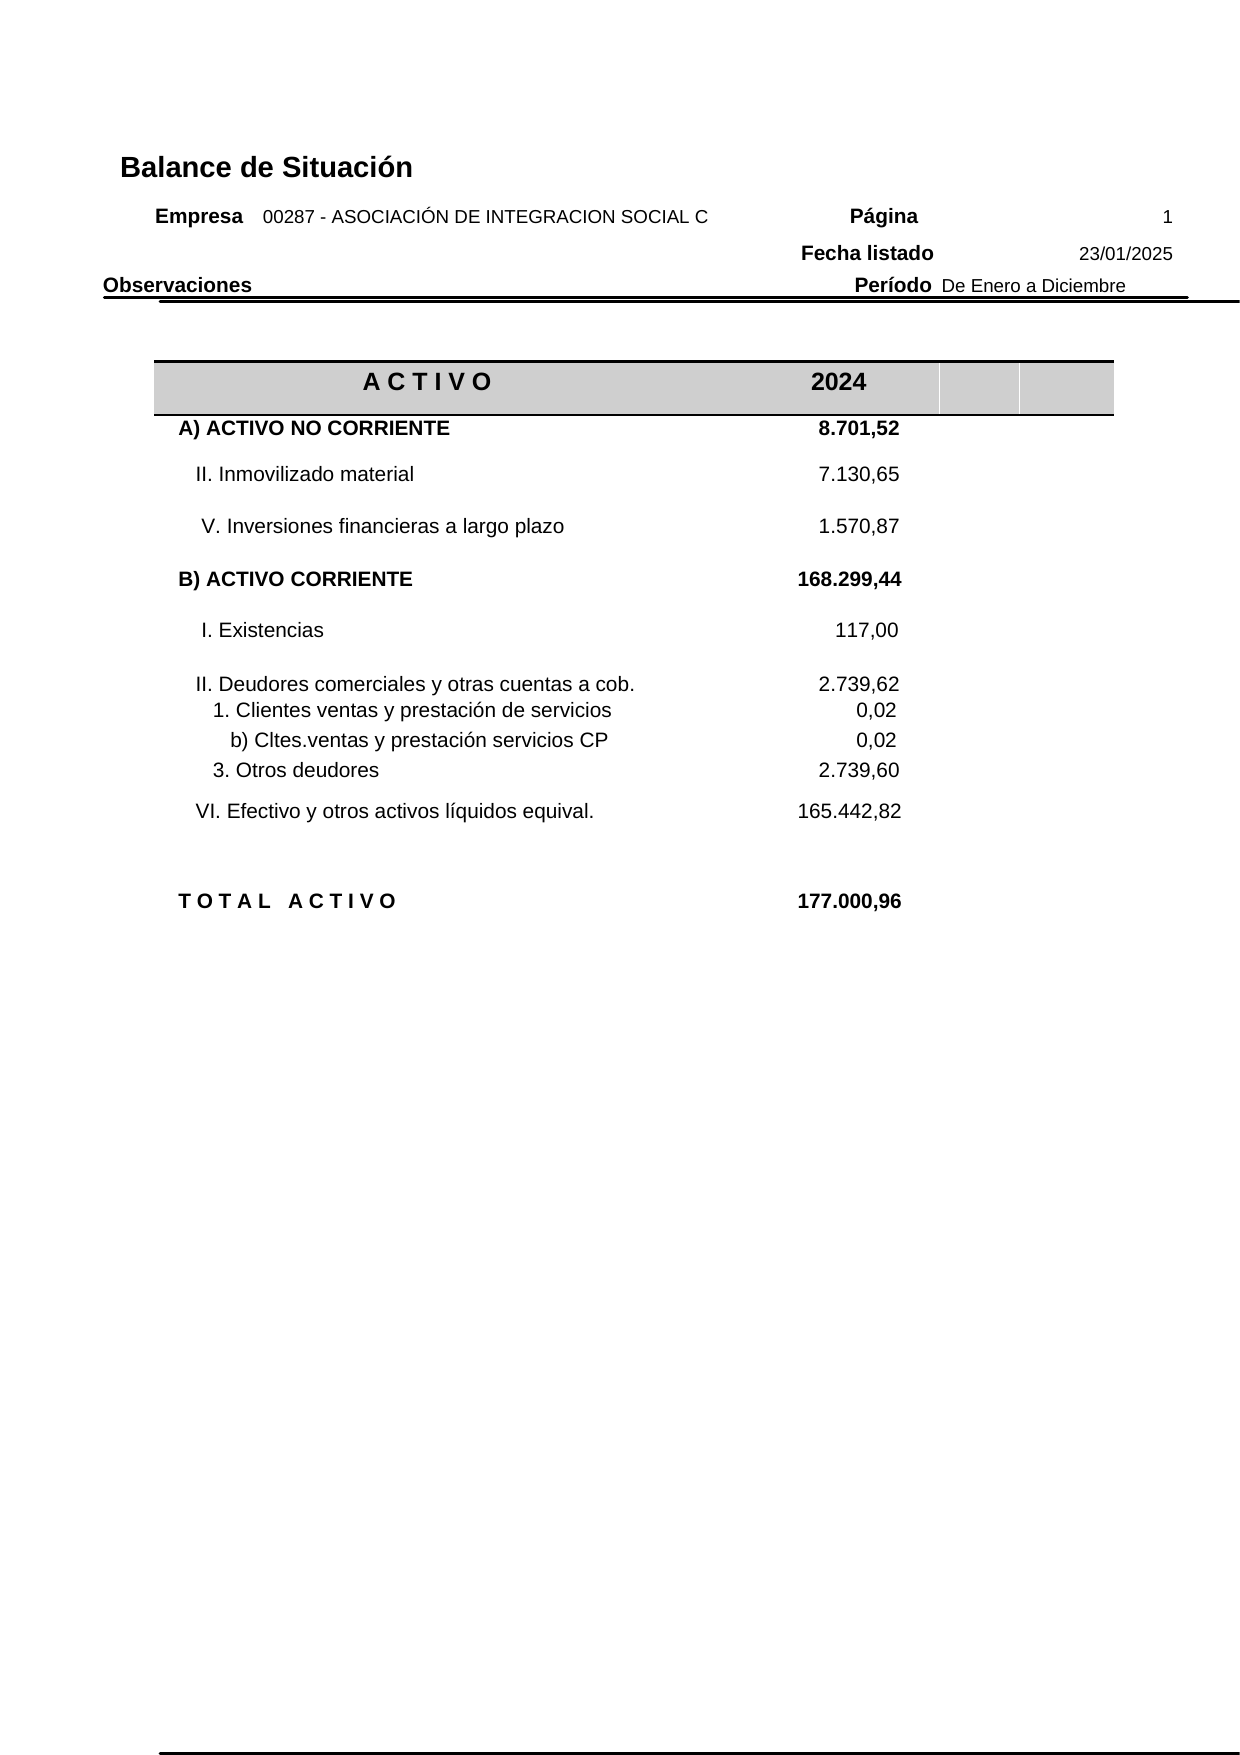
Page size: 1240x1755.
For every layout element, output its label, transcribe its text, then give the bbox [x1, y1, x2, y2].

table_cell V. Inversiones financieras a largo plazo [178, 499, 774, 554]
table_cell [1020, 864, 1114, 915]
table_cell II. Deudores comerciales y otras cuentas a cob. [178, 656, 774, 697]
table_cell [910, 449, 939, 499]
table_cell [154, 728, 178, 757]
table_cell 2.739,60 [774, 758, 903, 798]
text Fecha listado 23/01/2025 [104, 238, 1173, 266]
table_cell [903, 656, 910, 697]
table_header [886, 363, 910, 414]
table_header A C T I V O [154, 363, 666, 414]
table_cell [1020, 728, 1114, 757]
table_cell 0,02 [774, 728, 903, 757]
subtitle Balance de Situación [120, 150, 1173, 183]
table_cell 0,02 [774, 698, 903, 727]
table_cell 3. Otros deudores [178, 758, 774, 798]
table_cell [910, 728, 939, 757]
table_cell 168.299,44 [774, 554, 903, 606]
table_header [666, 363, 694, 414]
table_cell [154, 799, 178, 864]
table_cell [903, 698, 910, 727]
table_cell 7.130,65 [774, 449, 903, 499]
table_cell [154, 499, 178, 554]
table_cell [910, 606, 939, 656]
table_cell [1020, 554, 1114, 606]
table_cell [154, 864, 178, 915]
table_header [910, 363, 939, 414]
table_cell [940, 449, 1019, 499]
table_cell [903, 758, 910, 798]
table_cell [940, 416, 1019, 449]
table_cell [940, 698, 1019, 727]
table_cell 117,00 [774, 606, 903, 656]
table_cell 177.000,96 [774, 864, 903, 915]
table_cell 1. Clientes ventas y prestación de servicios [178, 698, 774, 727]
table_cell [910, 698, 939, 727]
table_cell [1020, 698, 1114, 727]
table_cell [903, 449, 910, 499]
table_cell [940, 728, 1019, 757]
table_cell [154, 449, 178, 499]
table_cell [940, 758, 1019, 798]
table_header [694, 363, 769, 414]
table_cell [154, 656, 178, 697]
table_cell [910, 799, 939, 864]
table_cell [903, 416, 910, 449]
table_cell [910, 656, 939, 697]
table_cell [903, 864, 910, 915]
table_cell [154, 758, 178, 798]
table_cell [903, 554, 910, 606]
table_cell [910, 554, 939, 606]
table_cell I. Existencias [178, 606, 774, 656]
table_cell [1020, 799, 1114, 864]
table_cell [1020, 656, 1114, 697]
table_cell [940, 656, 1019, 697]
table_cell [903, 606, 910, 656]
table_cell [903, 499, 910, 554]
table_cell 8.701,52 [774, 416, 903, 449]
table_cell [903, 728, 910, 757]
table_cell B) ACTIVO CORRIENTE [178, 554, 774, 606]
table_cell [903, 799, 910, 864]
table_cell [910, 758, 939, 798]
table_cell 1.570,87 [774, 499, 903, 554]
table_cell b) Cltes.ventas y prestación servicios CP [178, 728, 774, 757]
table_cell [940, 606, 1019, 656]
table_cell [154, 606, 178, 656]
table_cell [940, 499, 1019, 554]
table_header [940, 363, 1019, 414]
table_header 2024 [769, 363, 886, 414]
table_cell [154, 698, 178, 727]
table_cell [910, 864, 939, 915]
table_cell [1020, 416, 1114, 449]
table_cell 2.739,62 [774, 656, 903, 697]
table_cell A) ACTIVO NO CORRIENTE [178, 416, 774, 449]
table_cell [940, 799, 1019, 864]
table_cell II. Inmovilizado material [178, 449, 774, 499]
table_cell [910, 416, 939, 449]
table_cell VI. Efectivo y otros activos líquidos equival. [178, 799, 774, 864]
text Empresa 00287 - ASOCIACIÓN DE INTEGRACION SOCIAL C Página 1 [104, 201, 1174, 229]
table_cell [940, 554, 1019, 606]
table_cell [1020, 499, 1114, 554]
table_cell [154, 416, 178, 449]
table_cell [910, 499, 939, 554]
table_cell [154, 554, 178, 606]
table_cell [940, 864, 1019, 915]
table_cell [1020, 758, 1114, 798]
text Observaciones Período De Enero a Diciembre [103, 272, 1174, 296]
table_cell [1020, 449, 1114, 499]
table_cell T O T A L A C T I V O [178, 864, 774, 915]
table_cell 165.442,82 [774, 799, 903, 864]
table_header [1020, 363, 1114, 414]
table_cell [1020, 606, 1114, 656]
